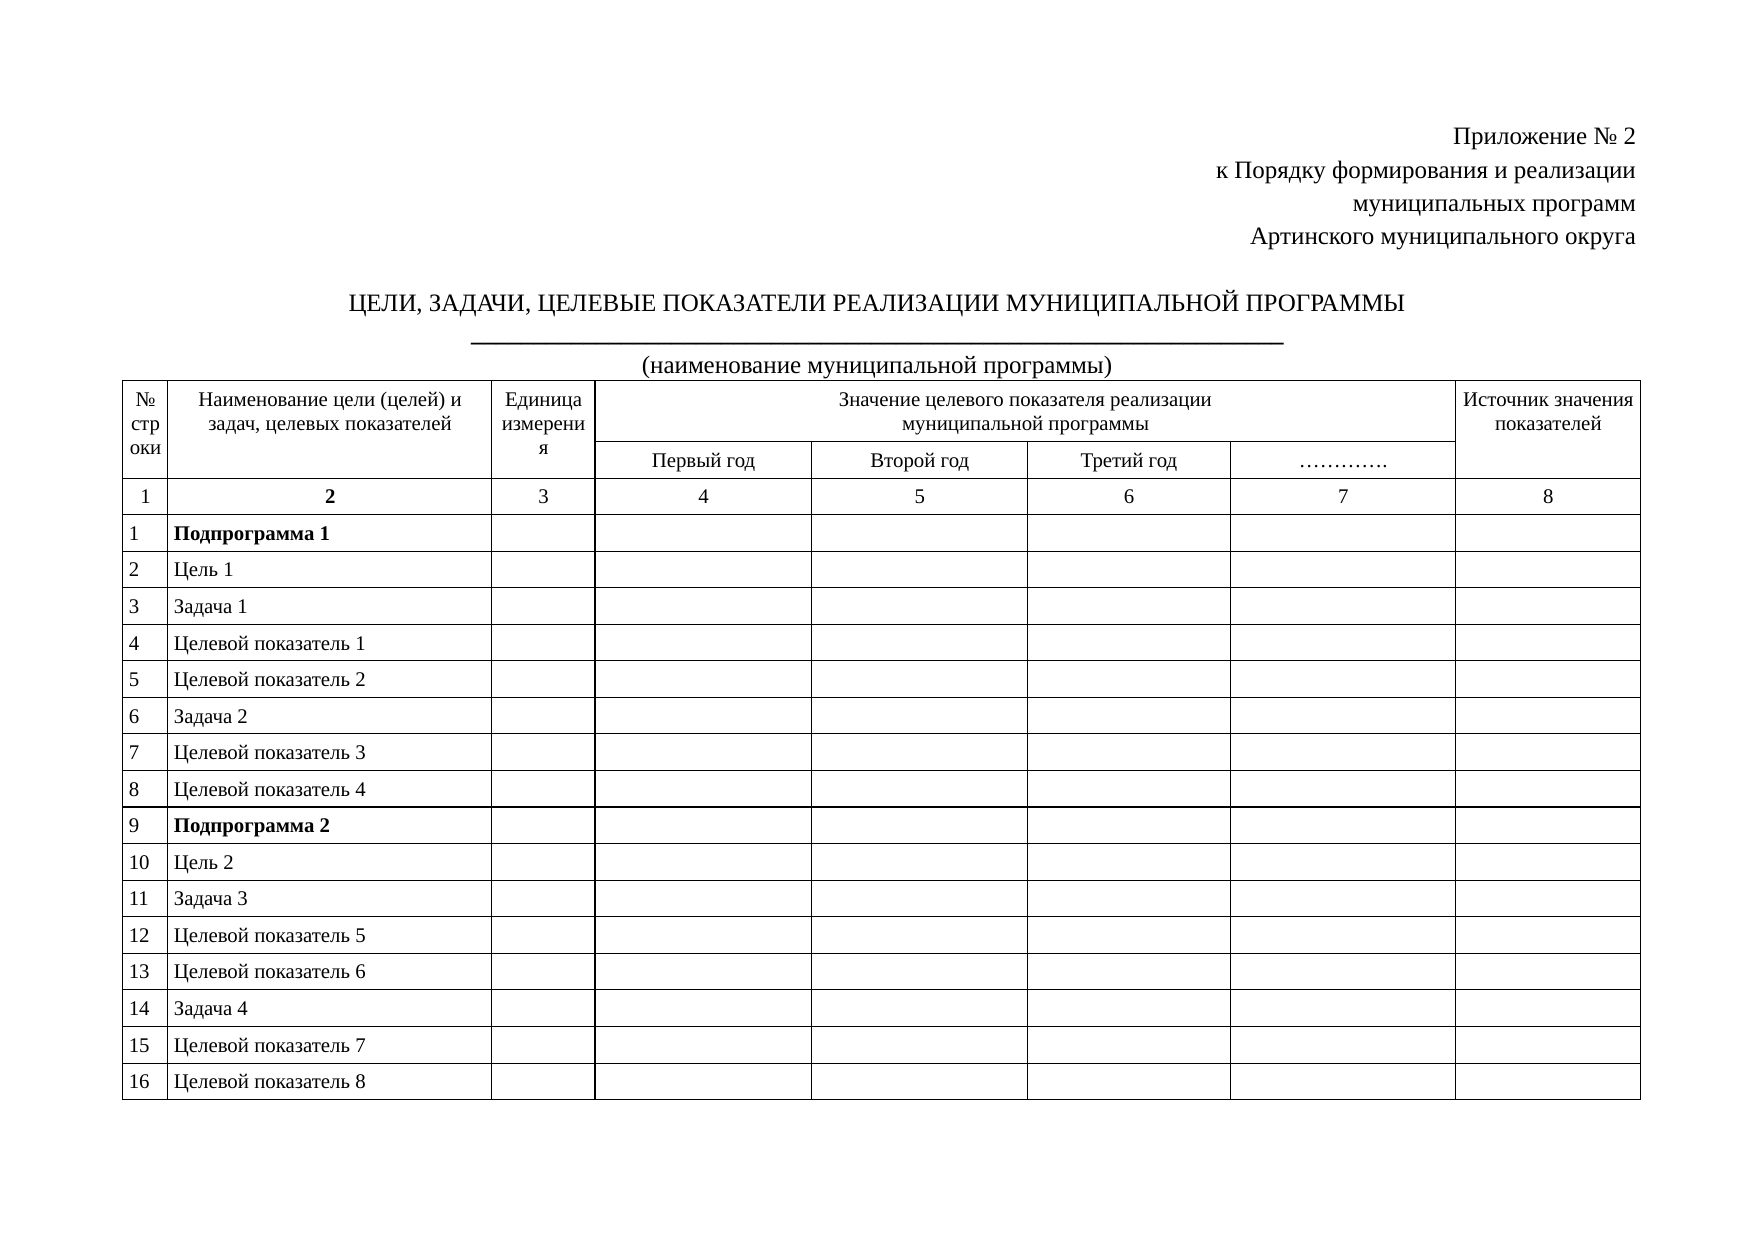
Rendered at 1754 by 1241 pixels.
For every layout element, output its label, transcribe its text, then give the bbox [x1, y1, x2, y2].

table_cell [492, 1027, 594, 1062]
table_cell [596, 588, 811, 624]
table_cell Третий год [1028, 442, 1230, 477]
table_cell [492, 990, 594, 1026]
table_cell [492, 808, 594, 843]
table_cell [1028, 698, 1230, 733]
table_header Наименование цели (целей) и задач, целевых показателей [168, 381, 491, 477]
table_cell Целевой показатель 1 [168, 625, 491, 660]
table_cell Задача 3 [168, 881, 491, 916]
table_cell [1456, 625, 1640, 660]
table_cell [1028, 625, 1230, 660]
table_cell [492, 588, 594, 624]
table_cell [1028, 734, 1230, 770]
table_cell 6 [1028, 479, 1230, 514]
table_cell [812, 661, 1027, 697]
table_cell [1231, 844, 1455, 879]
table_cell [596, 990, 811, 1026]
table_cell [492, 515, 594, 551]
table_cell [1231, 698, 1455, 733]
table_cell [596, 881, 811, 916]
table_cell [596, 917, 811, 953]
table_cell [492, 625, 594, 660]
table_cell [1231, 661, 1455, 697]
table_cell [596, 771, 811, 806]
table_cell Целевой показатель 5 [168, 917, 491, 953]
table_cell [812, 734, 1027, 770]
table_cell 2 [168, 479, 491, 514]
table_cell 3 [123, 588, 167, 624]
table_cell 4 [123, 625, 167, 660]
table_cell 3 [492, 479, 594, 514]
table_cell [492, 734, 594, 770]
table_cell [596, 844, 811, 879]
table_cell [1028, 954, 1230, 989]
table_cell Подпрограмма 1 [168, 515, 491, 551]
table_cell [492, 698, 594, 733]
table_cell [1456, 1027, 1640, 1062]
table_cell [1028, 515, 1230, 551]
table_cell Цель 1 [168, 552, 491, 587]
table_cell [1456, 990, 1640, 1026]
table_cell [1456, 771, 1640, 806]
table_cell [1028, 552, 1230, 587]
table_cell Целевой показатель 7 [168, 1027, 491, 1062]
table_cell [596, 954, 811, 989]
table_cell [812, 954, 1027, 989]
text к Порядку формирования и реализации [118, 151, 1636, 185]
table_cell …………. [1231, 442, 1455, 477]
table_cell Целевой показатель 8 [168, 1064, 491, 1099]
table_cell Задача 1 [168, 588, 491, 624]
table_cell Целевой показатель 2 [168, 661, 491, 697]
table_cell [1028, 1027, 1230, 1062]
table_cell [1456, 661, 1640, 697]
table_cell 6 [123, 698, 167, 733]
table_cell [1028, 844, 1230, 879]
table_cell [492, 1064, 594, 1099]
table_cell [1231, 954, 1455, 989]
table_header Источник значения показателей [1456, 381, 1640, 477]
table_cell [1456, 1064, 1640, 1099]
table_cell Цель 2 [168, 844, 491, 879]
table_header Единица измерения [492, 381, 594, 477]
table_cell [1028, 588, 1230, 624]
table_cell [1028, 661, 1230, 697]
table_cell [1456, 917, 1640, 953]
table_cell 13 [123, 954, 167, 989]
text Приложение № 2 [118, 118, 1636, 151]
table_cell 11 [123, 881, 167, 916]
table_cell 14 [123, 990, 167, 1026]
table_cell [1456, 552, 1640, 587]
table_cell [1456, 734, 1640, 770]
table_cell [596, 625, 811, 660]
table_cell 1 [123, 479, 167, 514]
table_cell [812, 588, 1027, 624]
table_cell [596, 515, 811, 551]
table_cell [812, 1027, 1027, 1062]
table_cell [1028, 917, 1230, 953]
table_cell [1231, 588, 1455, 624]
table_cell [1456, 808, 1640, 843]
text муниципальных программ [118, 185, 1636, 218]
table_cell [1231, 881, 1455, 916]
table_cell 4 [596, 479, 811, 514]
table_cell 15 [123, 1027, 167, 1062]
table_cell Целевой показатель 3 [168, 734, 491, 770]
table_cell [1456, 881, 1640, 916]
table_cell [812, 881, 1027, 916]
table_cell [1028, 881, 1230, 916]
table_cell [596, 661, 811, 697]
table_cell [492, 771, 594, 806]
table_cell [1231, 1064, 1455, 1099]
table_cell [812, 625, 1027, 660]
text _________________________________________________________________ [118, 318, 1636, 347]
table_cell [812, 917, 1027, 953]
table_cell [1456, 588, 1640, 624]
table_header Значение целевого показателя реализации муниципальной программы [596, 381, 1455, 441]
table_cell [1231, 625, 1455, 660]
table_cell [596, 808, 811, 843]
table_cell 7 [123, 734, 167, 770]
table_cell [812, 844, 1027, 879]
table_cell [492, 661, 594, 697]
text Артинского муниципального округа [118, 218, 1636, 251]
table_cell [1231, 808, 1455, 843]
text (наименование муниципальной программы) [118, 347, 1636, 380]
table_cell [1231, 552, 1455, 587]
table_cell 7 [1231, 479, 1455, 514]
table_header № строки [123, 381, 167, 477]
table_cell [492, 917, 594, 953]
table_cell [1231, 734, 1455, 770]
table_cell 8 [123, 771, 167, 806]
table_cell [812, 771, 1027, 806]
table_cell [1231, 990, 1455, 1026]
table_cell [812, 515, 1027, 551]
table_cell [1231, 1027, 1455, 1062]
table_cell [1456, 698, 1640, 733]
table_cell 8 [1456, 479, 1640, 514]
table_cell [1456, 844, 1640, 879]
table_cell 12 [123, 917, 167, 953]
table_cell [492, 954, 594, 989]
table_cell Целевой показатель 6 [168, 954, 491, 989]
table_cell [1456, 954, 1640, 989]
table_cell 9 [123, 808, 167, 843]
table_cell [492, 552, 594, 587]
table_cell Задача 4 [168, 990, 491, 1026]
table_cell [1456, 515, 1640, 551]
table_cell Второй год [812, 442, 1027, 477]
table_cell 2 [123, 552, 167, 587]
table_cell 10 [123, 844, 167, 879]
table_cell [1231, 917, 1455, 953]
table_cell [1231, 515, 1455, 551]
table_cell [596, 734, 811, 770]
table_cell [492, 844, 594, 879]
table_cell [812, 808, 1027, 843]
table_cell [596, 698, 811, 733]
table_cell [1028, 990, 1230, 1026]
table_cell [812, 552, 1027, 587]
table_cell [812, 990, 1027, 1026]
table_cell [596, 552, 811, 587]
table_cell [492, 881, 594, 916]
table_cell [1028, 771, 1230, 806]
table_cell [812, 1064, 1027, 1099]
table_cell Задача 2 [168, 698, 491, 733]
table_cell 5 [123, 661, 167, 697]
table_cell Первый год [596, 442, 811, 477]
table_cell [596, 1064, 811, 1099]
table_cell 5 [812, 479, 1027, 514]
table_cell [596, 1027, 811, 1062]
table_cell [1231, 771, 1455, 806]
table_cell [1028, 808, 1230, 843]
table_cell 1 [123, 515, 167, 551]
table_cell [812, 698, 1027, 733]
text ЦЕЛИ, ЗАДАЧИ, ЦЕЛЕВЫЕ ПОКАЗАТЕЛИ РЕАЛИЗАЦИИ МУНИЦИПАЛЬНОЙ ПРОГРАММЫ [118, 285, 1636, 318]
table_cell [1028, 1064, 1230, 1099]
table_cell 16 [123, 1064, 167, 1099]
table_cell Подпрограмма 2 [168, 808, 491, 843]
table_cell Целевой показатель 4 [168, 771, 491, 806]
